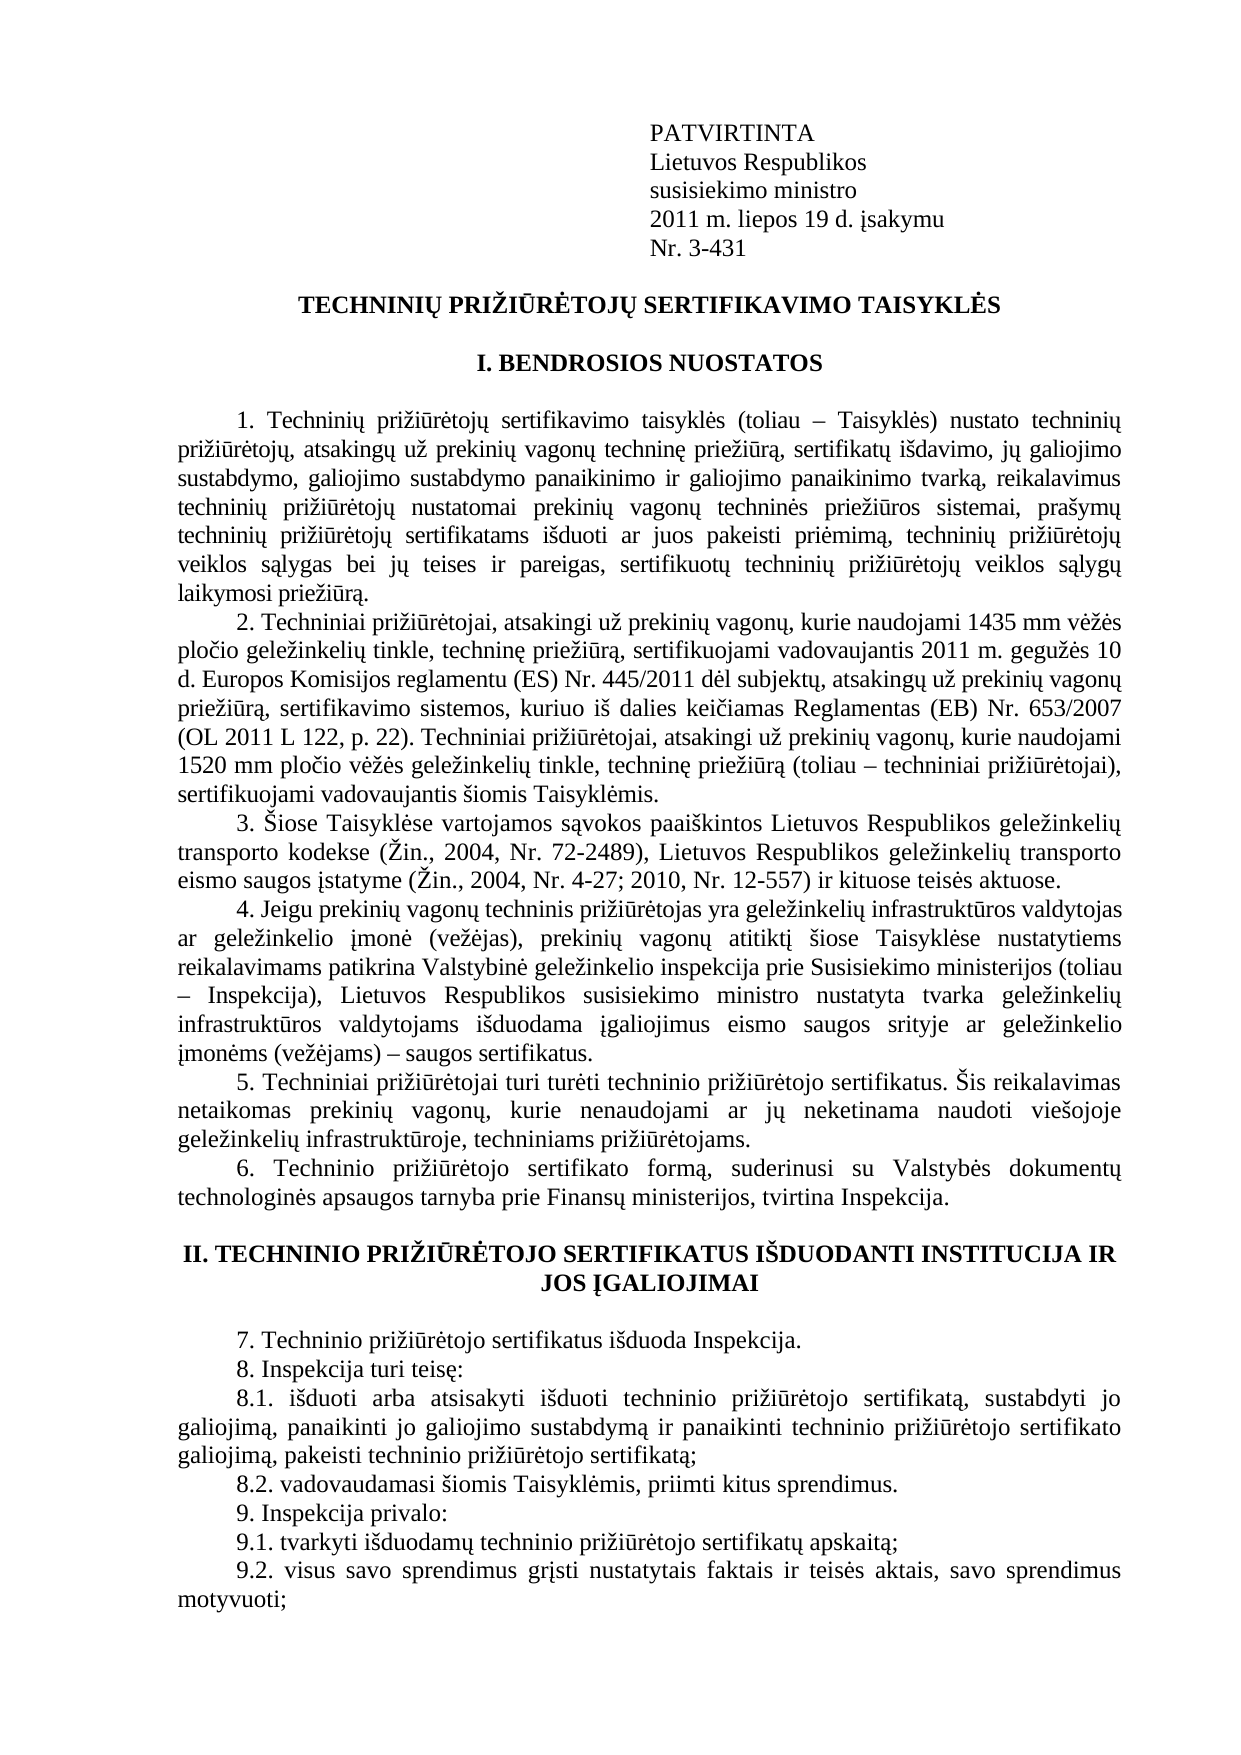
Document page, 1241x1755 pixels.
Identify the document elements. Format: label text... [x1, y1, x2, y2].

text 9. Inspekcija privalo: [177, 1498, 1122, 1527]
text 2011 m. liepos 19 d. įsakymu [649, 204, 1122, 233]
text 6. Techninio prižiūrėtojo sertifikato formą, suderinusi su Valstybės dokumentų technologinės apsaugos tarnyba prie Finansų ministerijos, tvirtina Inspekcija. [177, 1153, 1122, 1211]
text Nr. 3-431 [649, 233, 1122, 262]
text 8. Inspekcija turi teisę: [177, 1354, 1122, 1383]
text 4. Jeigu prekinių vagonų techninis prižiūrėtojas yra geležinkelių infrastruktūros valdytojas ar geležinkelio įmonė (vežėjas), prekinių vagonų atitiktį šiose Taisyklėse nustatytiems reikalavimams patikrina Valstybinė geležinkelio inspekcija prie Susisiekimo ministerijos (toliau – Inspekcija), Lietuvos Respublikos susisiekimo ministro nustatyta tvarka geležinkelių infrastruktūros valdytojams išduodama įgaliojimus eismo saugos srityje ar geležinkelio įmonėms (vežėjams) – saugos sertifikatus. [177, 894, 1122, 1067]
text 9.2. visus savo sprendimus grįsti nustatytais faktais ir teisės aktais, savo sprendimus motyvuoti; [177, 1556, 1122, 1613]
text 5. Techniniai prižiūrėtojai turi turėti techninio prižiūrėtojo sertifikatus. Šis reikalavimas netaikomas prekinių vagonų, kurie nenaudojami ar jų neketinama naudoti viešojoje geležinkelių infrastruktūroje, techniniams prižiūrėtojams. [177, 1067, 1122, 1153]
text 9.1. tvarkyti išduodamų techninio prižiūrėtojo sertifikatų apskaitą; [177, 1527, 1122, 1556]
text II. TECHNINIO PRIŽIŪRĖTOJO SERTIFIKATUS IŠDUODANTI INSTITUCIJa ir jos įgaliojimai [177, 1239, 1122, 1297]
text 1. Techninių prižiūrėtojų sertifikavimo taisyklės (toliau – Taisyklės) nustato techninių prižiūrėtojų, atsakingų už prekinių vagonų techninę priežiūrą, sertifikatų išdavimo, jų galiojimo sustabdymo, galiojimo sustabdymo panaikinimo ir galiojimo panaikinimo tvarką, reikalavimus techninių prižiūrėtojų nustatomai prekinių vagonų techninės priežiūros sistemai, prašymų techninių prižiūrėtojų sertifikatams išduoti ar juos pakeisti priėmimą, techninių prižiūrėtojų veiklos sąlygas bei jų teises ir pareigas, sertifikuotų techninių prižiūrėtojų veiklos sąlygų laikymosi priežiūrą. [177, 406, 1122, 607]
text 3. Šiose Taisyklėse vartojamos sąvokos paaiškintos Lietuvos Respublikos geležinkelių transporto kodekse (Žin., 2004, Nr. 72-2489), Lietuvos Respublikos geležinkelių transporto eismo saugos įstatyme (Žin., 2004, Nr. 4-27; 2010, Nr. 12-557) ir kituose teisės aktuose. [177, 808, 1122, 894]
text PATVIRTINTA [649, 118, 1122, 147]
text 8.1. išduoti arba atsisakyti išduoti techninio prižiūrėtojo sertifikatą, sustabdyti jo galiojimą, panaikinti jo galiojimo sustabdymą ir panaikinti techninio prižiūrėtojo sertifikato galiojimą, pakeisti techninio prižiūrėtojo sertifikatą; [177, 1383, 1122, 1469]
text susisiekimo ministro [649, 176, 1122, 204]
text 2. Techniniai prižiūrėtojai, atsakingi už prekinių vagonų, kurie naudojami 1435 mm vėžės pločio geležinkelių tinkle, techninę priežiūrą, sertifikuojami vadovaujantis 2011 m. gegužės 10 d. Europos Komisijos reglamentu (ES) Nr. 445/2011 dėl subjektų, atsakingų už prekinių vagonų priežiūrą, sertifikavimo sistemos, kuriuo iš dalies keičiamas Reglamentas (EB) Nr. 653/2007 (OL 2011 L 122, p. 22). Techniniai prižiūrėtojai, atsakingi už prekinių vagonų, kurie naudojami 1520 mm pločio vėžės geležinkelių tinkle, techninę priežiūrą (toliau – techniniai prižiūrėtojai), sertifikuojami vadovaujantis šiomis Taisyklėmis. [177, 607, 1122, 808]
text I. BENDROSIOS NUOSTATOS [177, 348, 1122, 377]
text Lietuvos Respublikos [649, 147, 1122, 176]
text TECHNINIŲ PRIŽIŪRĖTOJŲ SERTIFIKAVIMO TAISYKLĖS [177, 291, 1122, 319]
text 7. Techninio prižiūrėtojo sertifikatus išduoda Inspekcija. [177, 1326, 1122, 1354]
text 8.2. vadovaudamasi šiomis Taisyklėmis, priimti kitus sprendimus. [177, 1469, 1122, 1498]
